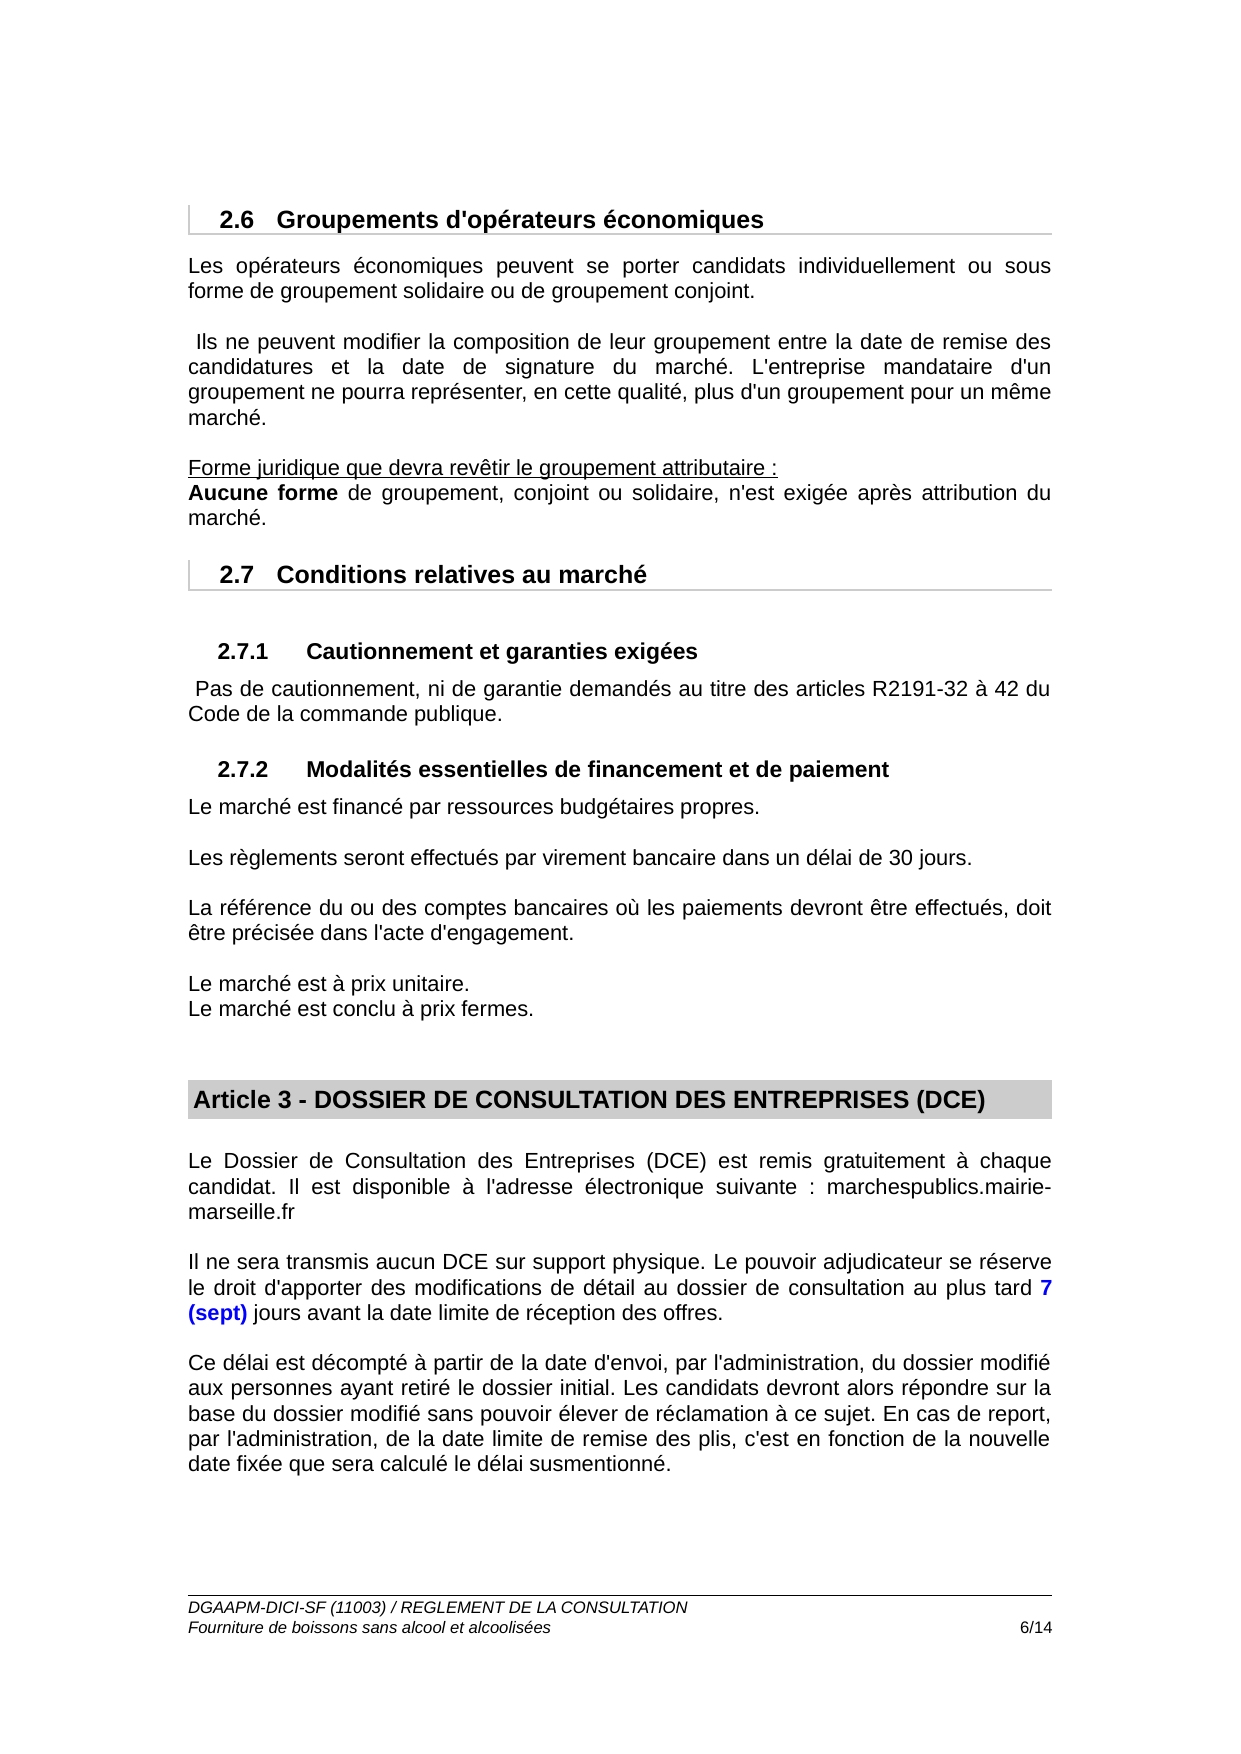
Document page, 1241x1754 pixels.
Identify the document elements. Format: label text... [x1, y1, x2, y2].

text Ce délai est décompté à partir de la date d'envoi, par l'administration, du dossier modifié aux personnes ayant retiré le dossier initial. Les candidats devront alors répondre sur la base du dossier modifié sans pouvoir élever de réclamation à ce sujet. En cas de report, par l'administration, de la date limite de remise des plis, c'est en fonction de la nouvelle date fixée que sera calculé le délai susmentionné. [188, 1350, 1052, 1476]
text Pas de cautionnement, ni de garantie demandés au titre des articles R2191-32 à 42 du Code de la commande publique. [188, 676, 1052, 726]
text Ils ne peuvent modifier la composition de leur groupement entre la date de remise des candidatures et la date de signature du marché. L'entreprise mandataire d'un groupement ne pourra représenter, en cette qualité, plus d'un groupement pour un même marché. [188, 329, 1052, 429]
subtitle Modalités essentielles de financement et de paiement [188, 756, 1052, 782]
text Aucune forme de groupement, conjoint ou solidaire, n'est exigée après attribution du marché. [188, 480, 1052, 530]
text Les règlements seront effectués par virement bancaire dans un délai de 30 jours. [188, 844, 1052, 870]
text Le marché est à prix unitaire. [188, 971, 1052, 996]
subtitle DOSSIER DE CONSULTATION DES ENTREPRISES (DCE) [190, 1082, 1050, 1117]
subtitle Groupements d'opérateurs économiques [188, 204, 1052, 233]
subtitle Conditions relatives au marché [190, 560, 1052, 589]
text Forme juridique que devra revêtir le groupement attributaire : [188, 455, 1052, 480]
subtitle Cautionnement et garanties exigées [188, 638, 1052, 664]
text La référence du ou des comptes bancaires où les paiements devront être effectués, doit être précisée dans l'acte d'engagement. [188, 895, 1052, 945]
text Les opérateurs économiques peuvent se porter candidats individuellement ou sous forme de groupement solidaire ou de groupement conjoint. [188, 253, 1052, 303]
text Le marché est financé par ressources budgétaires propres. [188, 794, 1052, 819]
text Il ne sera transmis aucun DCE sur support physique. Le pouvoir adjudicateur se réserve le droit d'apporter des modifications de détail au dossier de consultation au plus tard 7 (sept) jours avant la date limite de réception des offres. [188, 1249, 1052, 1325]
text Le Dossier de Consultation des Entreprises (DCE) est remis gratuitement à chaque candidat. Il est disponible à l'adresse électronique suivante : marchespublics.mairie-marseille.fr [188, 1148, 1052, 1224]
text Le marché est conclu à prix fermes. [188, 996, 1052, 1021]
